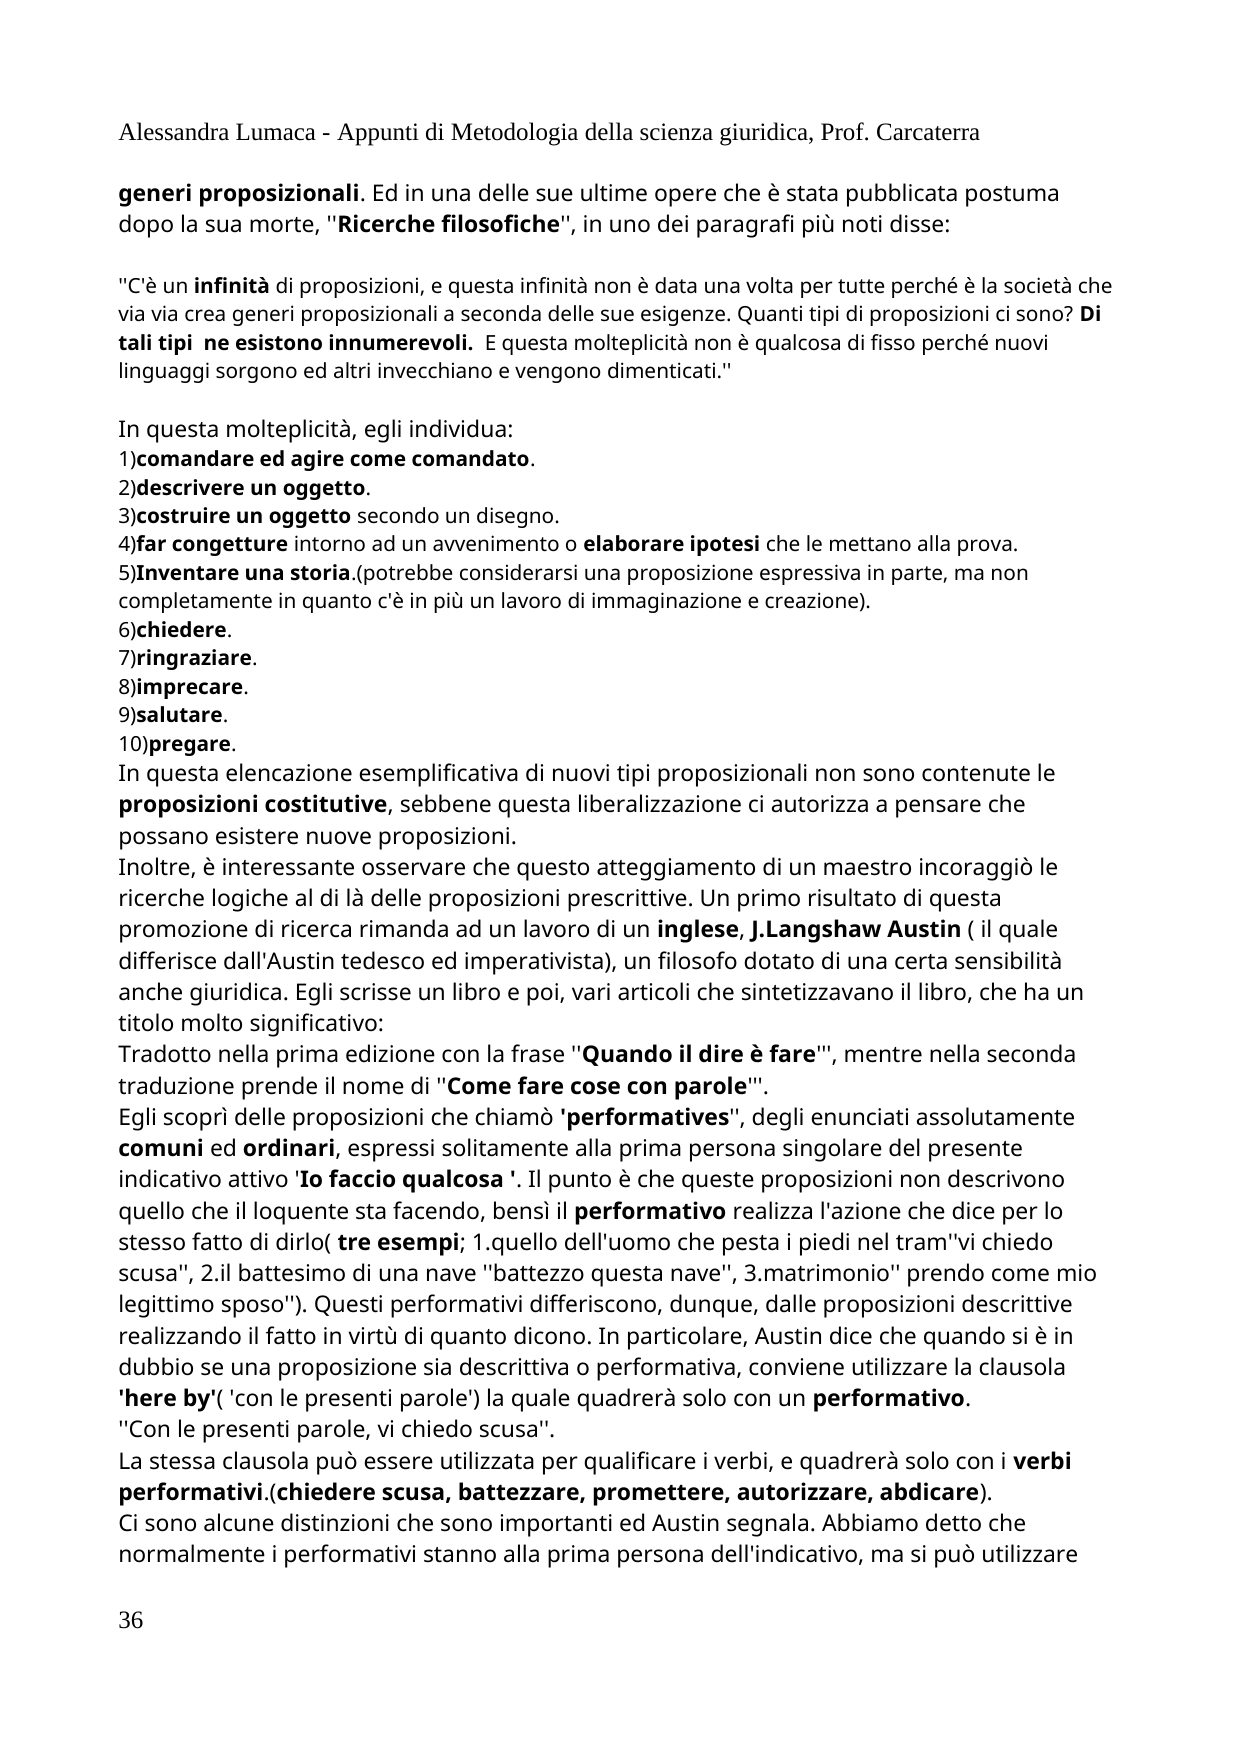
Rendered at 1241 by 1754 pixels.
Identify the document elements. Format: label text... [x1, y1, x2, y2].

text 9)salutare. [118, 700, 1122, 729]
text 4)far congetture intorno ad un avvenimento o elaborare ipotesi che le mettano alla prova. [118, 529, 1122, 558]
text La stessa clausola può essere utilizzata per qualificare i verbi, e quadrerà solo con i verbi performativi.(chiedere scusa, battezzare, promettere, autorizzare, abdicare). [118, 1444, 1122, 1507]
text 8)imprecare. [118, 672, 1122, 700]
text 6)chiedere. [118, 615, 1122, 643]
text ''Con le presenti parole, vi chiedo scusa''. [118, 1413, 1122, 1444]
text Egli scoprì delle proposizioni che chiamò 'performatives'', degli enunciati assolutamente comuni ed ordinari, espressi solitamente alla prima persona singolare del presente indicativo attivo 'Io faccio qualcosa '. Il punto è che queste proposizioni non descrivono quello che il loquente sta facendo, bensì il performativo realizza l'azione che dice per lo stesso fatto di dirlo( tre esempi; 1.quello dell'uomo che pesta i piedi nel tram''vi chiedo scusa'', 2.il battesimo di una nave ''battezzo questa nave'', 3.matrimonio'' prendo come mio legittimo sposo''). Questi performativi differiscono, dunque, dalle proposizioni descrittive realizzando il fatto in virtù di quanto dicono. In particolare, Austin dice che quando si è in dubbio se una proposizione sia descrittiva o performativa, conviene utilizzare la clausola 'here by'( 'con le presenti parole') la quale quadrerà solo con un performativo. [118, 1101, 1122, 1413]
text Tradotto nella prima edizione con la frase ''Quando il dire è fare''', mentre nella seconda traduzione prende il nome di ''Come fare cose con parole'''. [118, 1038, 1122, 1101]
text In questa molteplicità, egli individua: [118, 413, 1122, 444]
text In questa elencazione esemplificativa di nuovi tipi proposizionali non sono contenute le proposizioni costitutive, sebbene questa liberalizzazione ci autorizza a pensare che possano esistere nuove proposizioni. [118, 757, 1122, 851]
text Inoltre, è interessante osservare che questo atteggiamento di un maestro incoraggiò le ricerche logiche al di là delle proposizioni prescrittive. Un primo risultato di questa promozione di ricerca rimanda ad un lavoro di un inglese, J.Langshaw Austin ( il quale differisce dall'Austin tedesco ed imperativista), un filosofo dotato di una certa sensibilità anche giuridica. Egli scrisse un libro e poi, vari articoli che sintetizzavano il libro, che ha un titolo molto significativo: [118, 851, 1122, 1038]
text Ci sono alcune distinzioni che sono importanti ed Austin segnala. Abbiamo detto che normalmente i performativi stanno alla prima persona dell'indicativo, ma si può utilizzare [118, 1507, 1122, 1569]
text 10)pregare. [118, 729, 1122, 757]
text 7)ringraziare. [118, 643, 1122, 672]
text generi proposizionali. Ed in una delle sue ultime opere che è stata pubblicata postuma dopo la sua morte, ''Ricerche filosofiche'', in uno dei paragrafi più noti disse: [118, 177, 1122, 239]
text 2)descrivere un oggetto. [118, 473, 1122, 501]
text ''C'è un infinità di proposizioni, e questa infinità non è data una volta per tutte perché è la società che via via crea generi proposizionali a seconda delle sue esigenze. Quanti tipi di proposizioni ci sono? Di tali tipi ne esistono innumerevoli. E questa molteplicità non è qualcosa di fisso perché nuovi linguaggi sorgono ed altri invecchiano e vengono dimenticati.'' [118, 271, 1122, 384]
text 1)comandare ed agire come comandato. [118, 444, 1122, 473]
text 5)Inventare una storia.(potrebbe considerarsi una proposizione espressiva in parte, ma non completamente in quanto c'è in più un lavoro di immaginazione e creazione). [118, 558, 1122, 615]
text 3)costruire un oggetto secondo un disegno. [118, 501, 1122, 529]
